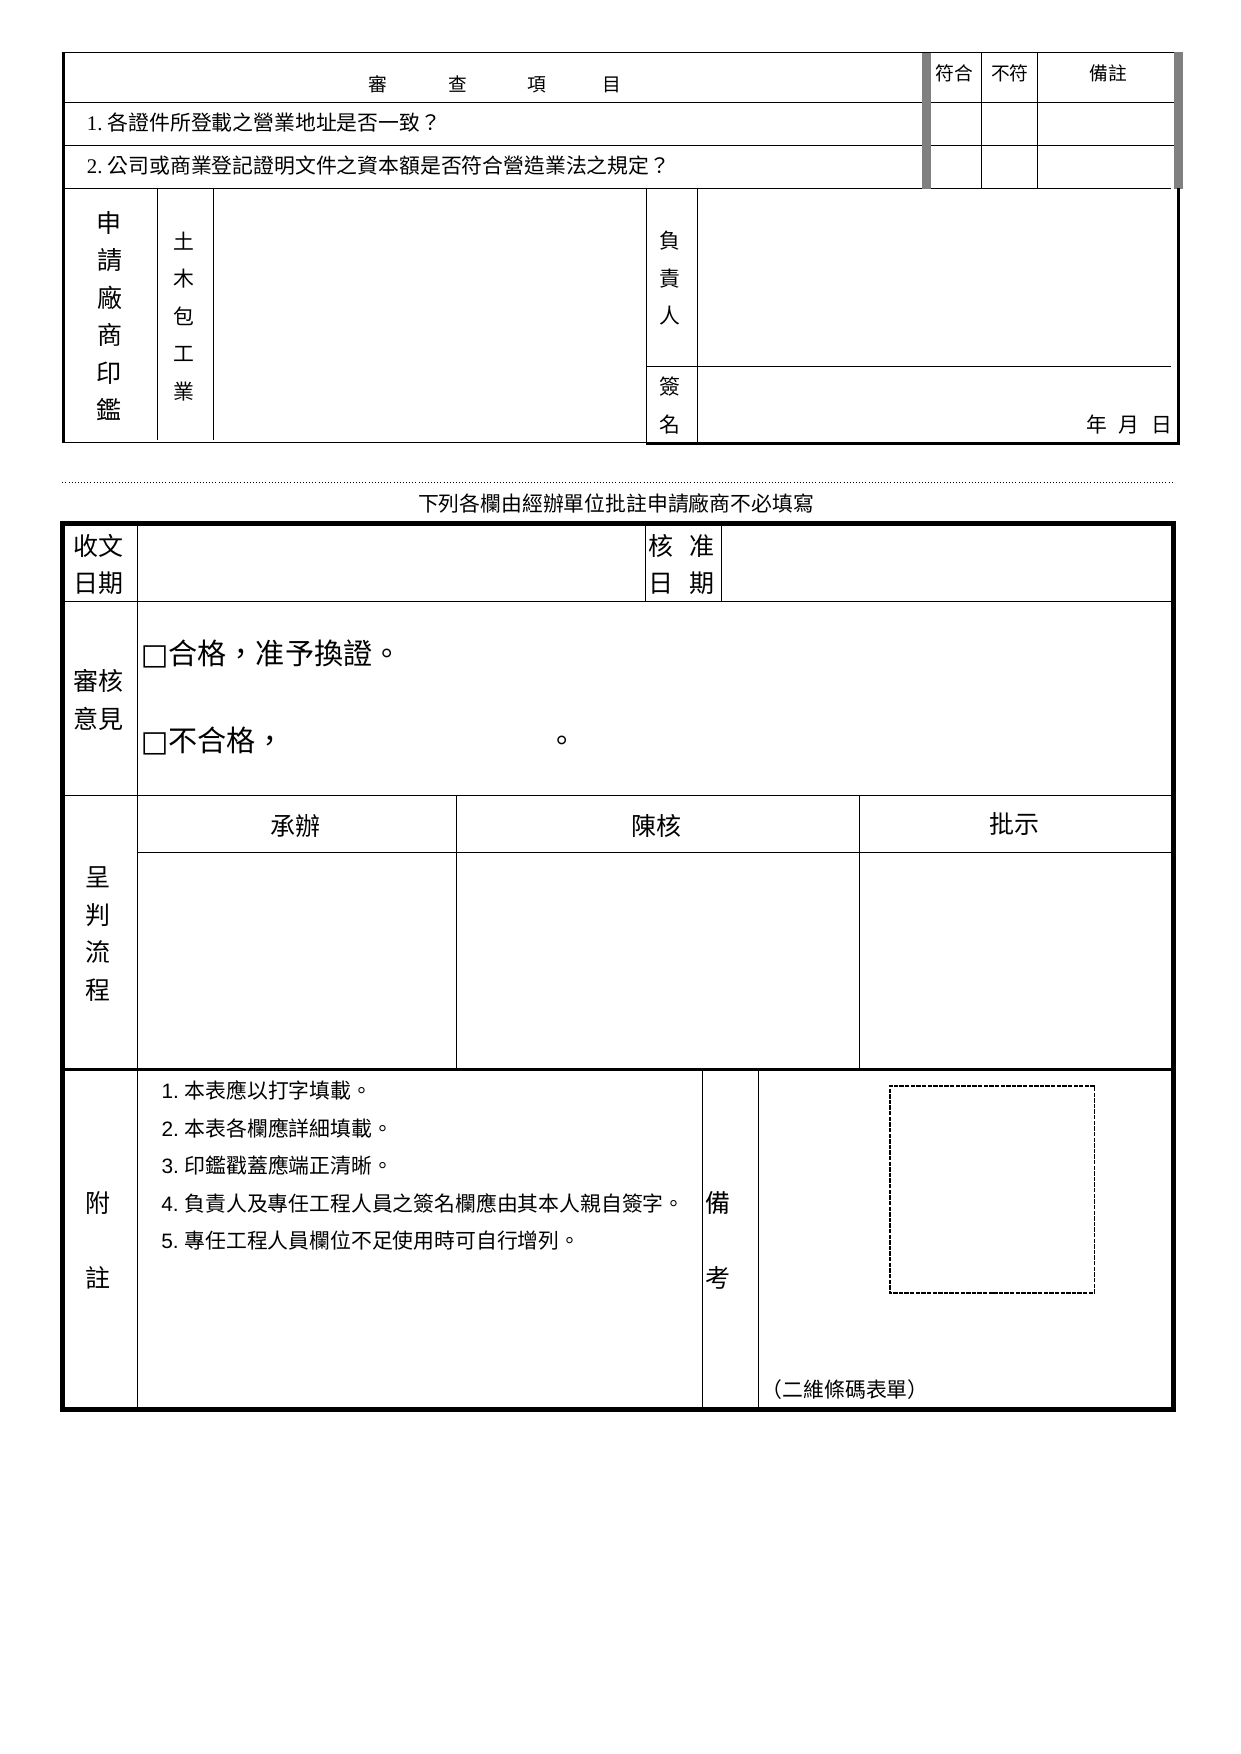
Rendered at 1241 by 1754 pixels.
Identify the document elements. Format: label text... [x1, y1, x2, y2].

table_cell [214, 189, 646, 442]
table_cell 核准日期 [646, 526, 721, 601]
table_cell [722, 526, 1171, 601]
table_cell [860, 853, 1171, 1068]
table_cell [457, 853, 859, 1068]
table_cell 負 責 人 [647, 189, 697, 366]
table_cell 簽 名 [647, 367, 697, 442]
table_cell [1038, 103, 1174, 145]
table_cell 承辦 [138, 796, 456, 852]
table_cell 2. 公司或商業登記證明文件之資本額是否符合營造業法之規定？ [65, 146, 922, 187]
table_cell （二維條碼表單） [759, 1071, 1171, 1407]
table_cell 收文日期 [65, 526, 137, 601]
table_cell [698, 188, 1177, 366]
table_cell [982, 103, 1037, 145]
table_cell [931, 103, 981, 145]
table_cell 陳核 [457, 796, 859, 852]
table_header 下列各欄由經辦單位批註申請廠商不必填寫 [62, 482, 1173, 521]
table_cell 不符 [982, 53, 1037, 102]
table_cell [1038, 146, 1174, 187]
table_cell 申 請 廠 商 印 鑑 [65, 189, 157, 442]
table_cell [931, 146, 981, 187]
table_cell 備 考 [703, 1071, 758, 1407]
table_cell 呈 判 流 程 [65, 796, 137, 1068]
table_cell 土 木 包 工 業 [157, 189, 214, 442]
table_cell 附 註 [65, 1071, 137, 1407]
table_cell 年 月 日 [698, 366, 1177, 442]
table_cell [138, 853, 456, 1068]
table_cell □合格，准予換證。 □不合格， 。 [138, 602, 1171, 795]
table_cell 審 查 項 目 [65, 53, 922, 102]
table_cell [138, 526, 645, 601]
table_cell 1. 各證件所登載之營業地址是否一致？ [65, 103, 922, 145]
table_cell 批示 [860, 796, 1171, 852]
table_cell 符合 [931, 53, 981, 102]
table_cell 備註 [1038, 53, 1174, 102]
table_cell 審核意見 [65, 602, 137, 795]
table_cell 1. 本表應以打字填載。 2. 本表各欄應詳細填載。 3. 印鑑戳蓋應端正清晰。 4. 負責人及專任工程人員之簽名欄應由其本人親自簽字。 5. 專任工程人員欄位不足使用時可自行增列。 [138, 1071, 702, 1407]
table_cell [982, 146, 1037, 187]
